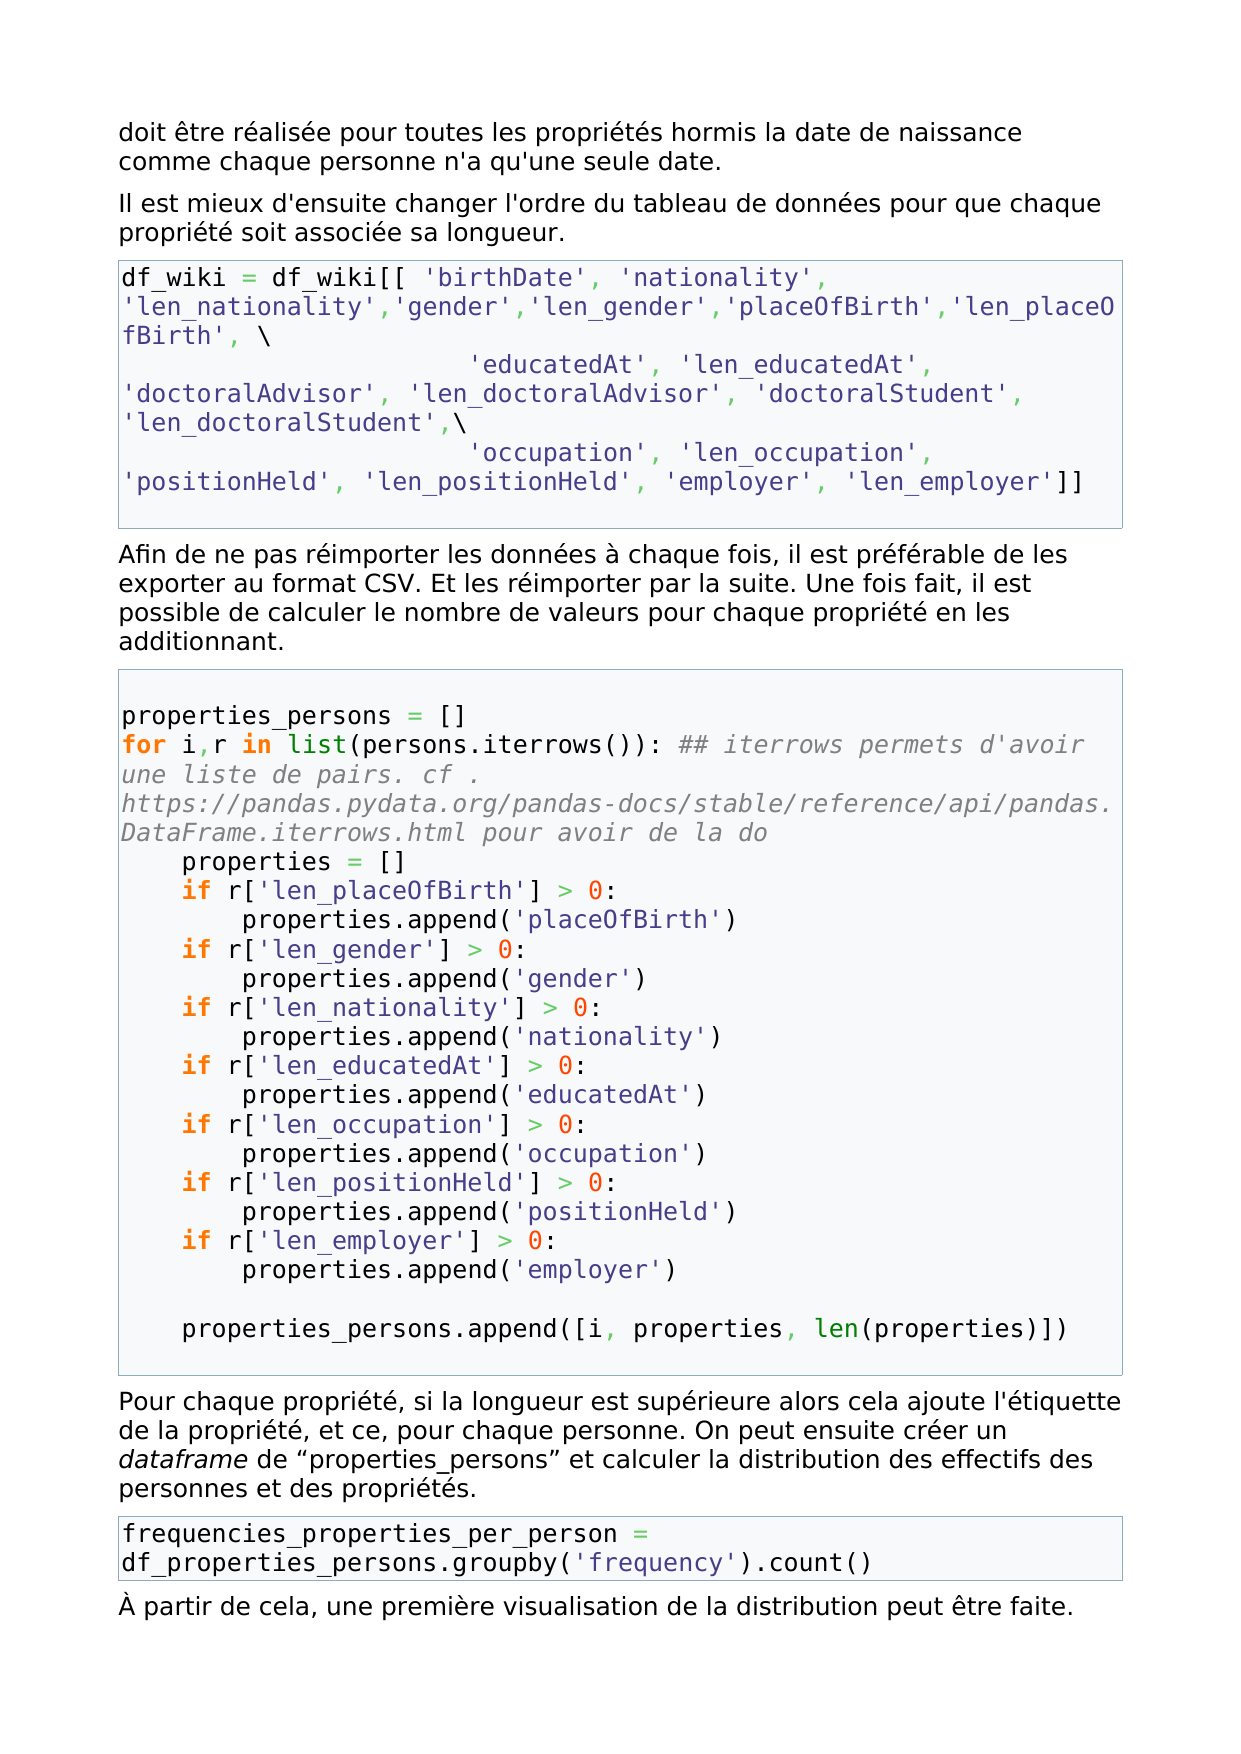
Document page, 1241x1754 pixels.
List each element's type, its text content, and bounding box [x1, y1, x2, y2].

text properties_persons = [] for i,r in list(persons.iterrows()): ## iterrows permets d'avoir une liste de pairs. cf . https://pandas.pydata.org/pandas-docs/stable/reference/api/pandas.DataFrame.iterrows.html pour avoir de la do properties = [] if r['len_placeOfBirth'] > 0: properties.append('placeOfBirth') if r['len_gender'] > 0: properties.append('gender') if r['len_nationality'] > 0: properties.append('nationality') if r['len_educatedAt'] > 0: properties.append('educatedAt') if r['len_occupation'] > 0: properties.append('occupation') if r['len_positionHeld'] > 0: properties.append('positionHeld') if r['len_employer'] > 0: properties.append('employer') properties_persons.append([i, properties, len(properties)]) [119, 670, 1122, 1375]
text frequencies_properties_per_person = df_properties_persons.groupby('frequency').count() [119, 1517, 1122, 1580]
text Il est mieux d'ensuite changer l'ordre du tableau de données pour que chaque propriété soit associée sa longueur. [118, 189, 1122, 247]
text doit être réalisée pour toutes les propriétés hormis la date de naissance comme chaque personne n'a qu'une seule date. [118, 118, 1122, 176]
text Afin de ne pas réimporter les données à chaque fois, il est préférable de les exporter au format CSV. Et les réimporter par la suite. Une fois fait, il est possible de calculer le nombre de valeurs pour chaque propriété en les additionnant. [118, 540, 1122, 657]
text À partir de cela, une première visualisation de la distribution peut être faite. [118, 1592, 1122, 1622]
text df_wiki = df_wiki[[ 'birthDate', 'nationality', 'len_nationality','gender','len_gender','placeOfBirth','len_placeOfBirth', \ 'educatedAt', 'len_educatedAt', 'doctoralAdvisor', 'len_doctoralAdvisor', 'doctoralStudent', 'len_doctoralStudent',\ 'occupation', 'len_occupation', 'positionHeld', 'len_positionHeld', 'employer', 'len_employer']] [119, 261, 1122, 528]
text Pour chaque propriété, si la longueur est supérieure alors cela ajoute l'étiquette de la propriété, et ce, pour chaque personne. On peut ensuite créer un dataframe de “properties_persons” et calculer la distribution des effectifs des personnes et des propriétés. [118, 1387, 1122, 1504]
